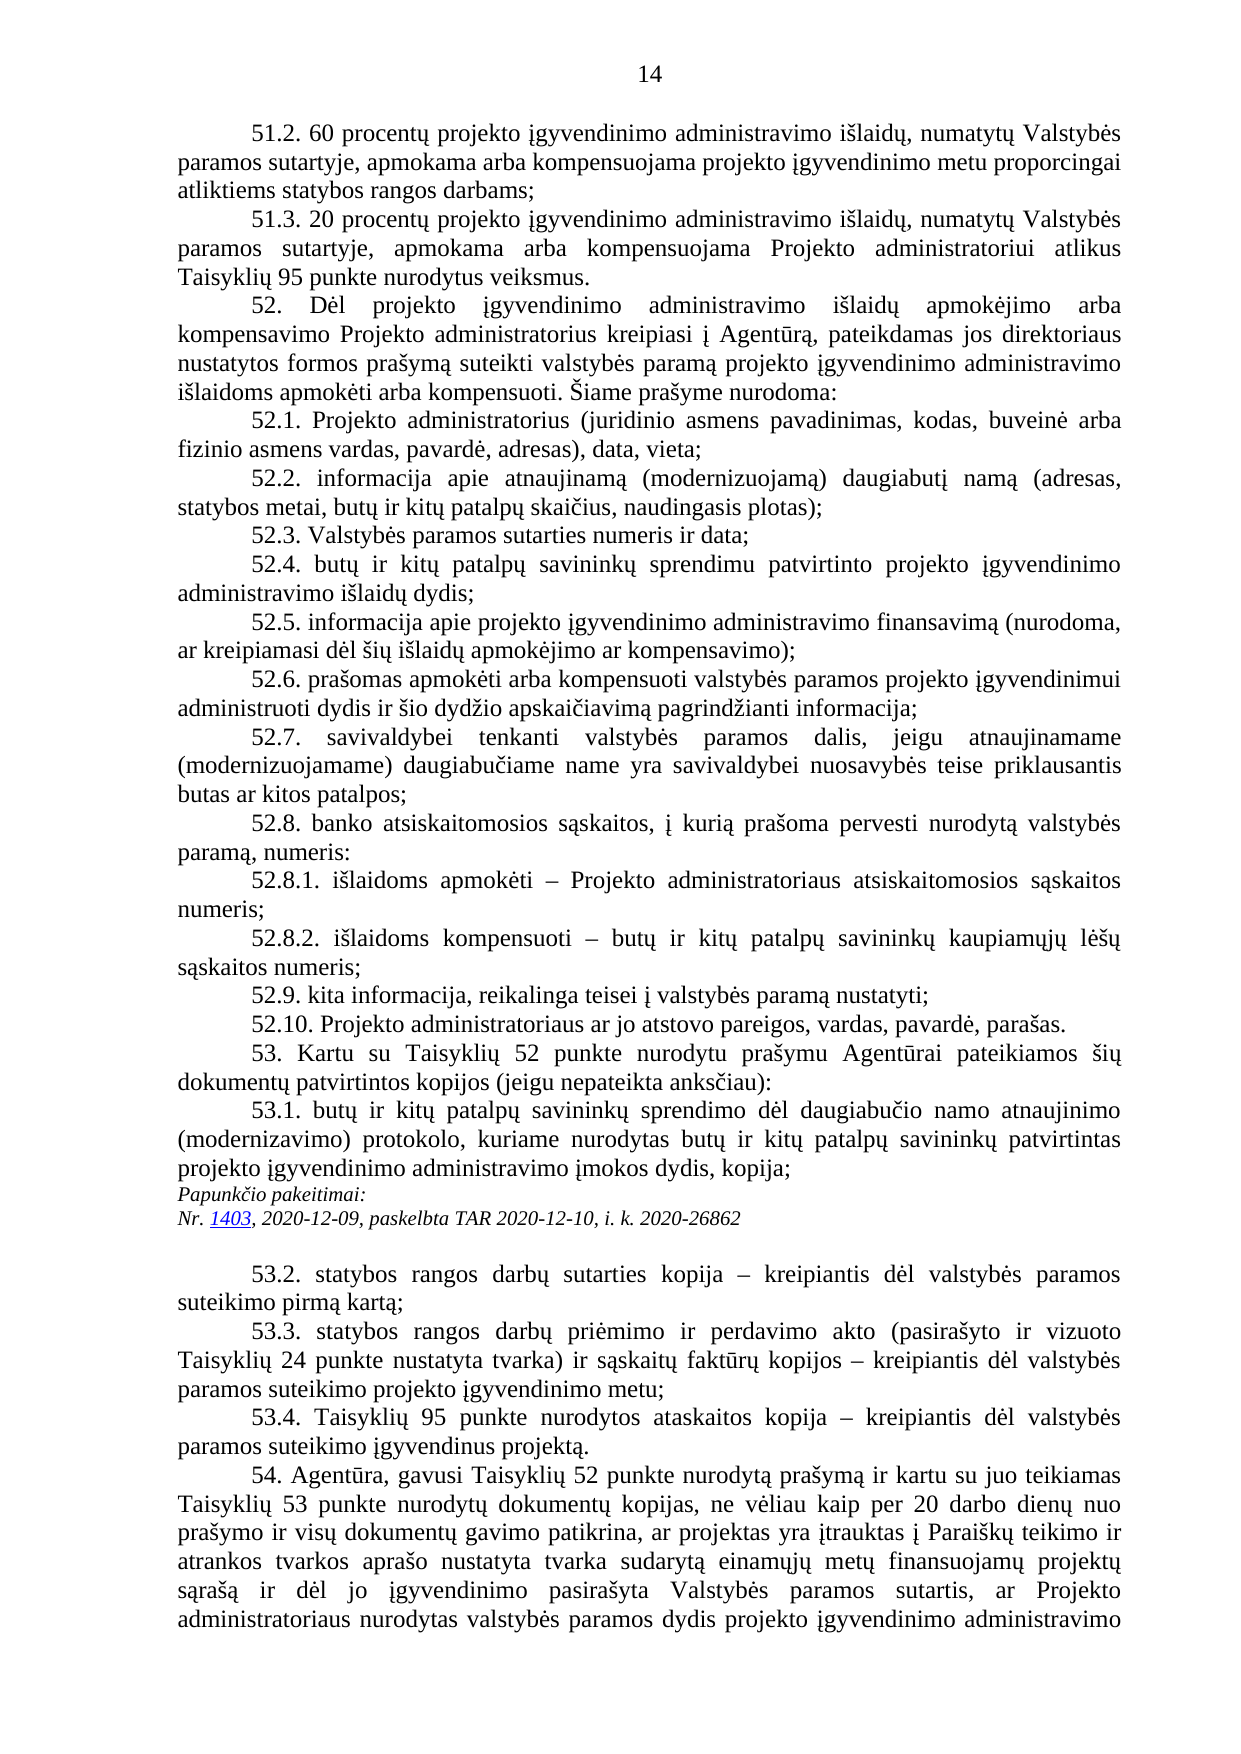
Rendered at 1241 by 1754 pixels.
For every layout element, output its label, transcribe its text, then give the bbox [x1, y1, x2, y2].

text 52.4. butų ir kitų patalpų savininkų sprendimu patvirtinto projekto įgyvendinimo administravimo išlaidų dydis; [177, 549, 1122, 607]
text 52.9. kita informacija, reikalinga teisei į valstybės paramą nustatyti; [177, 981, 1122, 1009]
text 52.6. prašomas apmokėti arba kompensuoti valstybės paramos projekto įgyvendinimui administruoti dydis ir šio dydžio apskaičiavimą pagrindžianti informacija; [177, 664, 1122, 722]
text Nr. 1403, 2020-12-09, paskelbta TAR 2020-12-10, i. k. 2020-26862 [177, 1206, 1122, 1230]
text 52.2. informacija apie atnaujinamą (modernizuojamą) daugiabutį namą (adresas, statybos metai, butų ir kitų patalpų skaičius, naudingasis plotas); [177, 463, 1122, 521]
text 51.2. 60 procentų projekto įgyvendinimo administravimo išlaidų, numatytų Valstybės paramos sutartyje, apmokama arba kompensuojama projekto įgyvendinimo metu proporcingai atliktiems statybos rangos darbams; [177, 118, 1122, 204]
text 52.7. savivaldybei tenkanti valstybės paramos dalis, jeigu atnaujinamame (modernizuojamame) daugiabučiame name yra savivaldybei nuosavybės teise priklausantis butas ar kitos patalpos; [177, 722, 1122, 808]
text 53.4. Taisyklių 95 punkte nurodytos ataskaitos kopija – kreipiantis dėl valstybės paramos suteikimo įgyvendinus projektą. [177, 1402, 1122, 1460]
text Papunkčio pakeitimai: [177, 1182, 1122, 1206]
text 52. Dėl projekto įgyvendinimo administravimo išlaidų apmokėjimo arba kompensavimo Projekto administratorius kreipiasi į Agentūrą, pateikdamas jos direktoriaus nustatytos formos prašymą suteikti valstybės paramą projekto įgyvendinimo administravimo išlaidoms apmokėti arba kompensuoti. Šiame prašyme nurodoma: [177, 291, 1122, 406]
text 53. Kartu su Taisyklių 52 punkte nurodytu prašymu Agentūrai pateikiamos šių dokumentų patvirtintos kopijos (jeigu nepateikta anksčiau): [177, 1038, 1122, 1096]
text 52.8.1. išlaidoms apmokėti – Projekto administratoriaus atsiskaitomosios sąskaitos numeris; [177, 866, 1122, 923]
text 52.10. Projekto administratoriaus ar jo atstovo pareigos, vardas, pavardė, parašas. [177, 1009, 1122, 1038]
text 53.1. butų ir kitų patalpų savininkų sprendimo dėl daugiabučio namo atnaujinimo (modernizavimo) protokolo, kuriame nurodytas butų ir kitų patalpų savininkų patvirtintas projekto įgyvendinimo administravimo įmokos dydis, kopija; [177, 1096, 1122, 1182]
text 52.8.2. išlaidoms kompensuoti – butų ir kitų patalpų savininkų kaupiamųjų lėšų sąskaitos numeris; [177, 923, 1122, 981]
text 52.3. Valstybės paramos sutarties numeris ir data; [177, 521, 1122, 549]
text 51.3. 20 procentų projekto įgyvendinimo administravimo išlaidų, numatytų Valstybės paramos sutartyje, apmokama arba kompensuojama Projekto administratoriui atlikus Taisyklių 95 punkte nurodytus veiksmus. [177, 204, 1122, 291]
text 54. Agentūra, gavusi Taisyklių 52 punkte nurodytą prašymą ir kartu su juo teikiamas Taisyklių 53 punkte nurodytų dokumentų kopijas, ne vėliau kaip per 20 darbo dienų nuo prašymo ir visų dokumentų gavimo patikrina, ar projektas yra įtrauktas į Paraiškų teikimo ir atrankos tvarkos aprašo nustatyta tvarka sudarytą einamųjų metų finansuojamų projektų sąrašą ir dėl jo įgyvendinimo pasirašyta Valstybės paramos sutartis, ar Projekto administratoriaus nurodytas valstybės paramos dydis projekto įgyvendinimo administravimo [177, 1460, 1122, 1632]
text 52.5. informacija apie projekto įgyvendinimo administravimo finansavimą (nurodoma, ar kreipiamasi dėl šių išlaidų apmokėjimo ar kompensavimo); [177, 607, 1122, 664]
text 52.8. banko atsiskaitomosios sąskaitos, į kurią prašoma pervesti nurodytą valstybės paramą, numeris: [177, 808, 1122, 866]
text 53.2. statybos rangos darbų sutarties kopija – kreipiantis dėl valstybės paramos suteikimo pirmą kartą; [177, 1259, 1122, 1316]
text 53.3. statybos rangos darbų priėmimo ir perdavimo akto (pasirašyto ir vizuoto Taisyklių 24 punkte nustatyta tvarka) ir sąskaitų faktūrų kopijos – kreipiantis dėl valstybės paramos suteikimo projekto įgyvendinimo metu; [177, 1316, 1122, 1402]
text 52.1. Projekto administratorius (juridinio asmens pavadinimas, kodas, buveinė arba fizinio asmens vardas, pavardė, adresas), data, vieta; [177, 406, 1122, 463]
